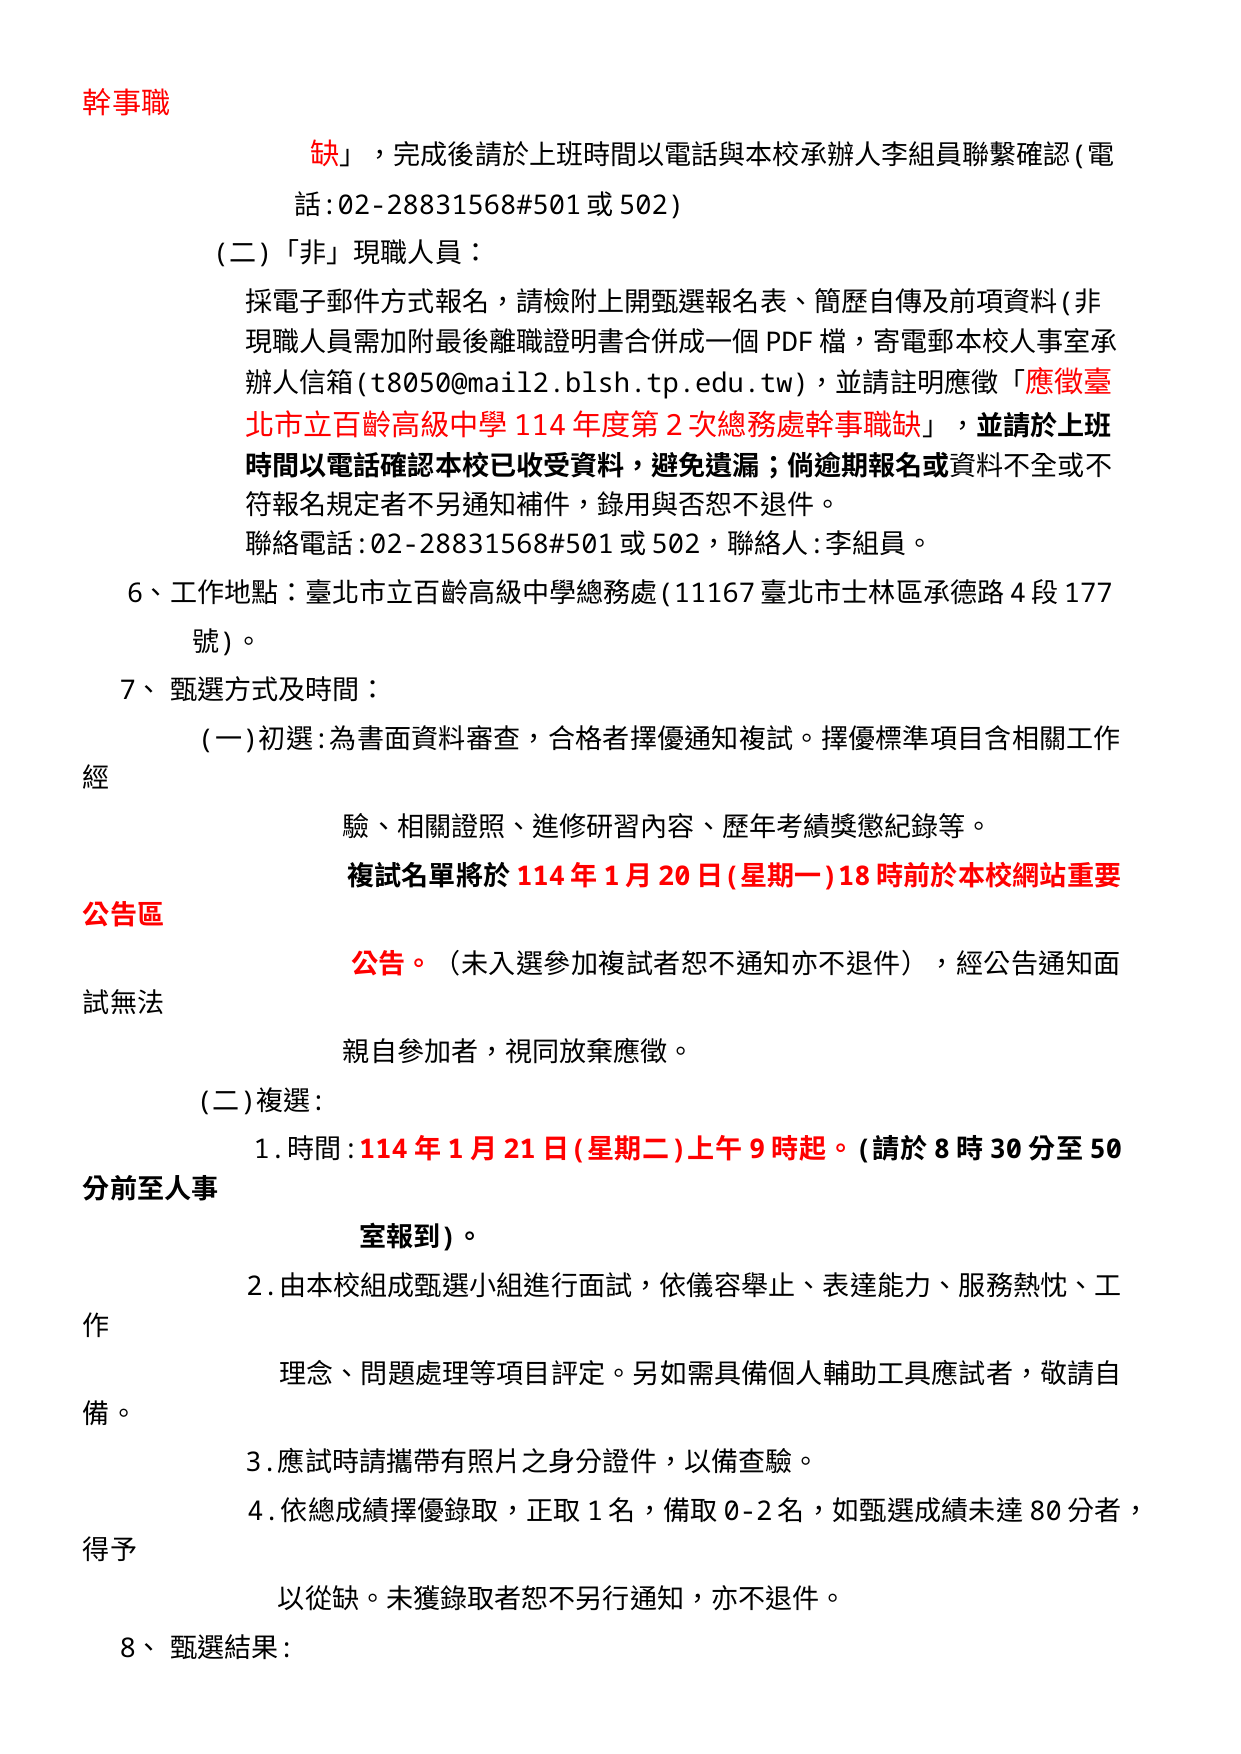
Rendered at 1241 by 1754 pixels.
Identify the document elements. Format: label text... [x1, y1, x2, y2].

list 工作地點：臺北市立百齡高級中學總務處(11167臺北市士林區承德路4段177 [120, 571, 1122, 610]
text 以從缺。未獲錄取者恕不另行通知，亦不退件。 [83, 1577, 1122, 1616]
text 公告。（未入選參加複試者恕不通知亦不退件），經公告通知面試無法 [83, 942, 1122, 1021]
text 缺」，完成後請於上班時間以電話與本校承辦人李組員聯繫確認(電 [83, 131, 1122, 173]
text 理念、問題處理等項目評定。另如需具備個人輔助工具應試者，敬請自備。 [83, 1352, 1122, 1431]
text 2.由本校組成甄選小組進行面試，依儀容舉止、表達能力、服務熱忱、工作 [83, 1264, 1122, 1343]
text 號)。 [127, 619, 1122, 659]
text 驗、相關證照、進修研習內容、歷年考績獎懲紀錄等。 [83, 805, 1122, 844]
text 幹事職 [83, 79, 1122, 121]
text 複試名單將於114年1月20日(星期一)18時前於本校網站重要公告區 [83, 854, 1122, 932]
list 甄選方式及時間： [120, 668, 1122, 708]
text (二)「非」現職人員： [83, 231, 1122, 271]
text 1.時間:114年1月21日(星期二)上午9時起。(請於8時30分至50分前至人事 [83, 1127, 1122, 1206]
text (二)複選: [83, 1079, 1122, 1118]
text (一)初選:為書面資料審查，合格者擇優通知複試。擇優標準項目含相關工作經 [83, 717, 1122, 796]
text 話:02-28831568#501或502) [83, 183, 1122, 222]
text 親自參加者，視同放棄應徵。 [83, 1030, 1122, 1069]
text 4.依總成績擇優錄取，正取1名，備取0-2名，如甄選成績未達80分者，得予 [83, 1489, 1122, 1568]
text 3.應試時請攜帶有照片之身分證件，以備查驗。 [83, 1440, 1122, 1479]
text 室報到)。 [83, 1215, 1122, 1255]
text 採電子郵件方式報名，請檢附上開甄選報名表、簡歷自傳及前項資料(非現職人員需加附最後離職證明書合併成一個PDF檔，寄電郵本校人事室承辦人信箱(t8050@mail2.blsh.tp.edu.tw)，並請註明應徵「應徵臺北市立百齡高級中學114年度第2次總務處幹事職缺」，並請於上班時間以電話確認本校已收受資料，避免遺漏；倘逾期報名或資料不全或不符報名規定者不另通知補件，錄用與否恕不退件。 聯絡電話:02-28831568#501或502，聯絡人:李組員。 [245, 280, 1122, 561]
list 甄選結果: [120, 1626, 1122, 1665]
